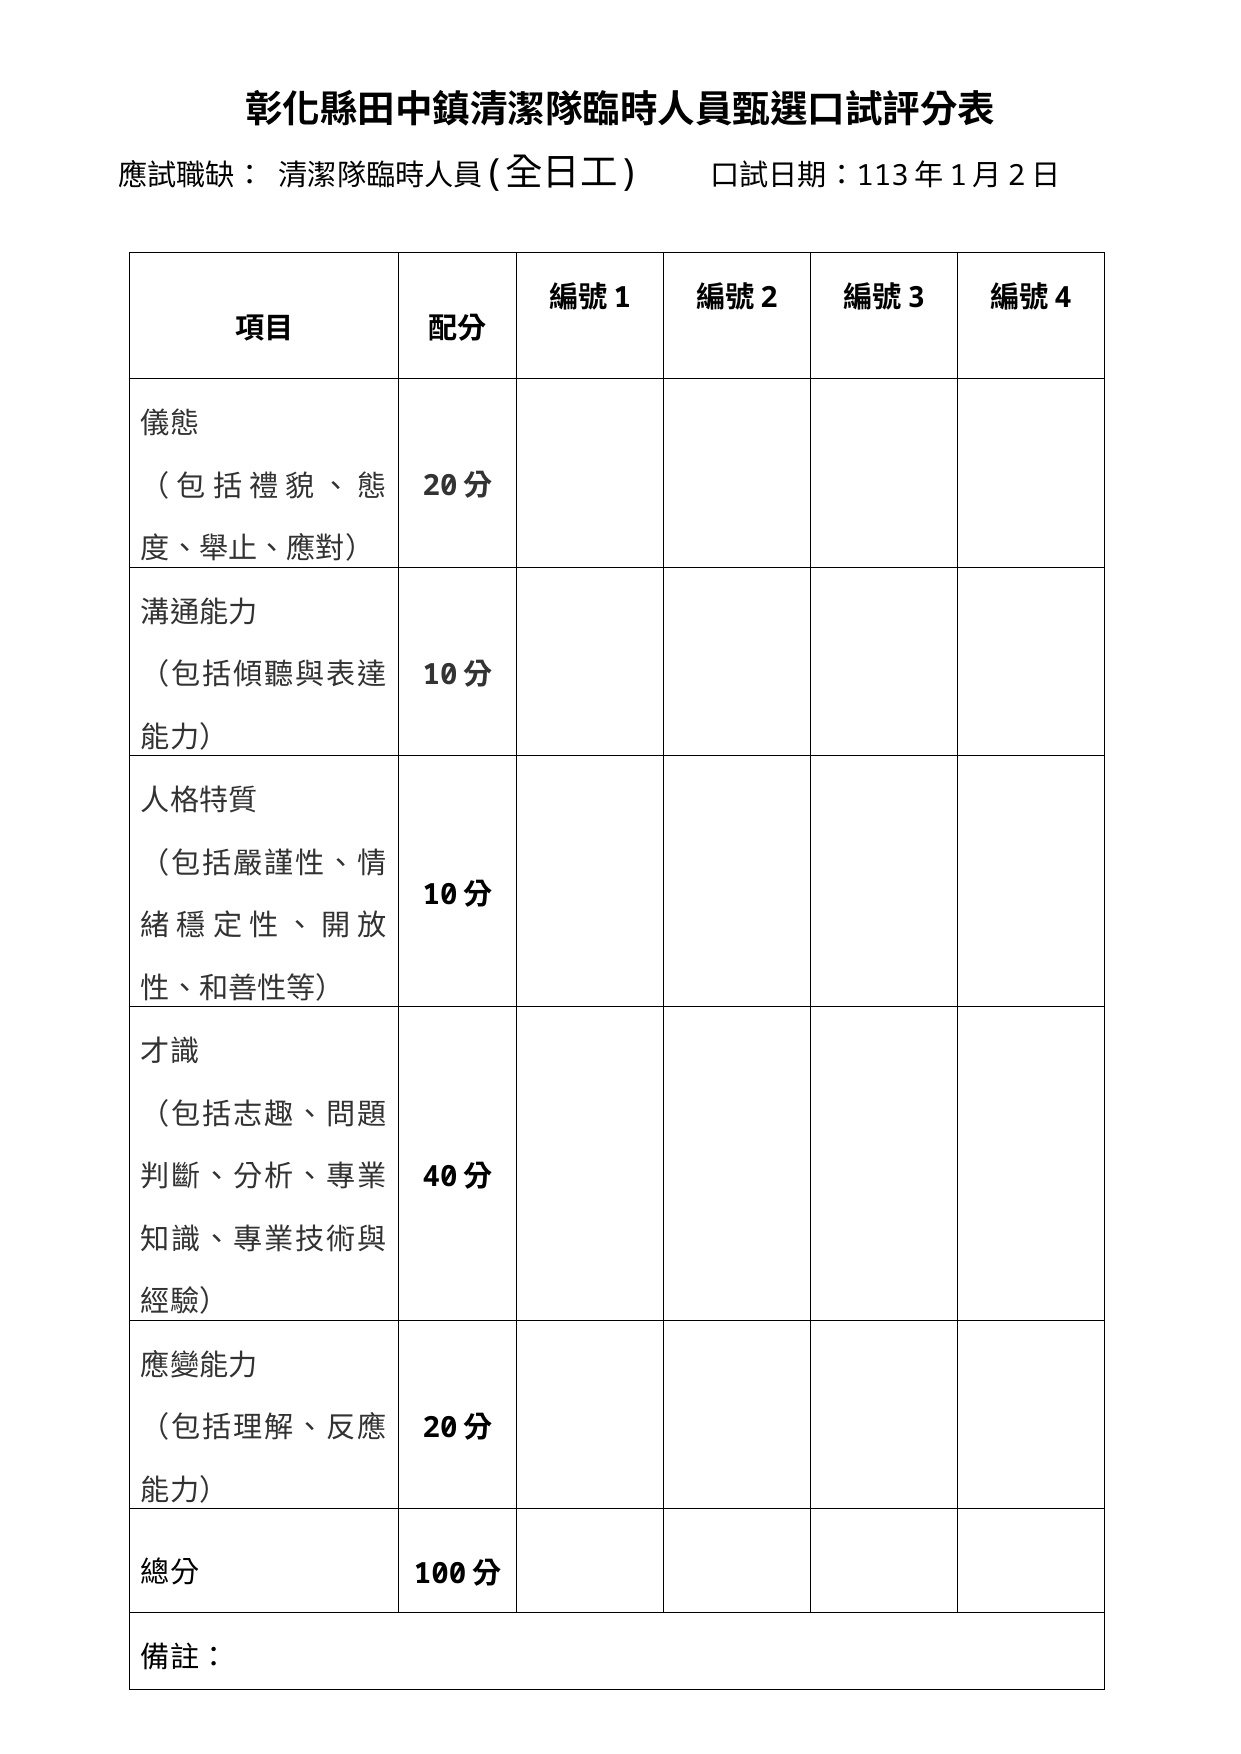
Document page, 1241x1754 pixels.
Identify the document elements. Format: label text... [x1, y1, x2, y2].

table_cell 應變能力 （包括理解、反應能力） [130, 1321, 398, 1508]
table_cell 10分 [399, 568, 516, 755]
table_cell 10分 [399, 756, 516, 1006]
table_cell 20分 [399, 1321, 516, 1508]
table_header 編號2 [664, 253, 810, 378]
table_cell [958, 1321, 1104, 1508]
table_cell 備註： [130, 1613, 1104, 1688]
table_cell [664, 756, 810, 1006]
table_cell 40分 [399, 1007, 516, 1320]
table_cell [517, 756, 663, 1006]
table_cell [958, 1007, 1104, 1320]
table_header 編號1 [517, 253, 663, 378]
table_cell [811, 379, 957, 567]
table_cell [517, 568, 663, 755]
table_cell [811, 568, 957, 755]
table_cell [517, 1509, 663, 1612]
table_cell [517, 379, 663, 567]
table_cell 才識 （包括志趣、問題判斷、分析、專業知識、專業技術與經驗） [130, 1007, 398, 1320]
table_cell 溝通能力 （包括傾聽與表達能力） [130, 568, 398, 755]
table_header 項目 [130, 253, 398, 378]
table_cell [517, 1321, 663, 1508]
table_cell [664, 1509, 810, 1612]
table_cell 100分 [399, 1509, 516, 1612]
table_cell [811, 1321, 957, 1508]
table_header 配分 [399, 253, 516, 378]
table_cell 20分 [399, 379, 516, 567]
table_cell [811, 1007, 957, 1320]
table_cell [664, 1007, 810, 1320]
table_cell [664, 1321, 810, 1508]
table_header 編號4 [958, 253, 1104, 378]
table_cell 人格特質 （包括嚴謹性、情緒穩定性、開放性、和善性等） [130, 756, 398, 1006]
table_cell [664, 568, 810, 755]
table_cell [517, 1007, 663, 1320]
table_cell [958, 1509, 1104, 1612]
table_cell [811, 1509, 957, 1612]
text 應試職缺： 清潔隊臨時人員(全日工) 口試日期：113年1月2日 [118, 127, 1122, 189]
table_cell [811, 756, 957, 1006]
text 彰化縣田中鎮清潔隊臨時人員甄選口試評分表 [118, 64, 1122, 127]
table_header 編號3 [811, 253, 957, 378]
table_cell [958, 568, 1104, 755]
table_cell 總分 [130, 1509, 398, 1612]
table_cell [958, 379, 1104, 567]
table_cell [958, 756, 1104, 1006]
table_cell [664, 379, 810, 567]
table_cell 儀態 （包括禮貌、態度、舉止、應對） [130, 379, 398, 567]
